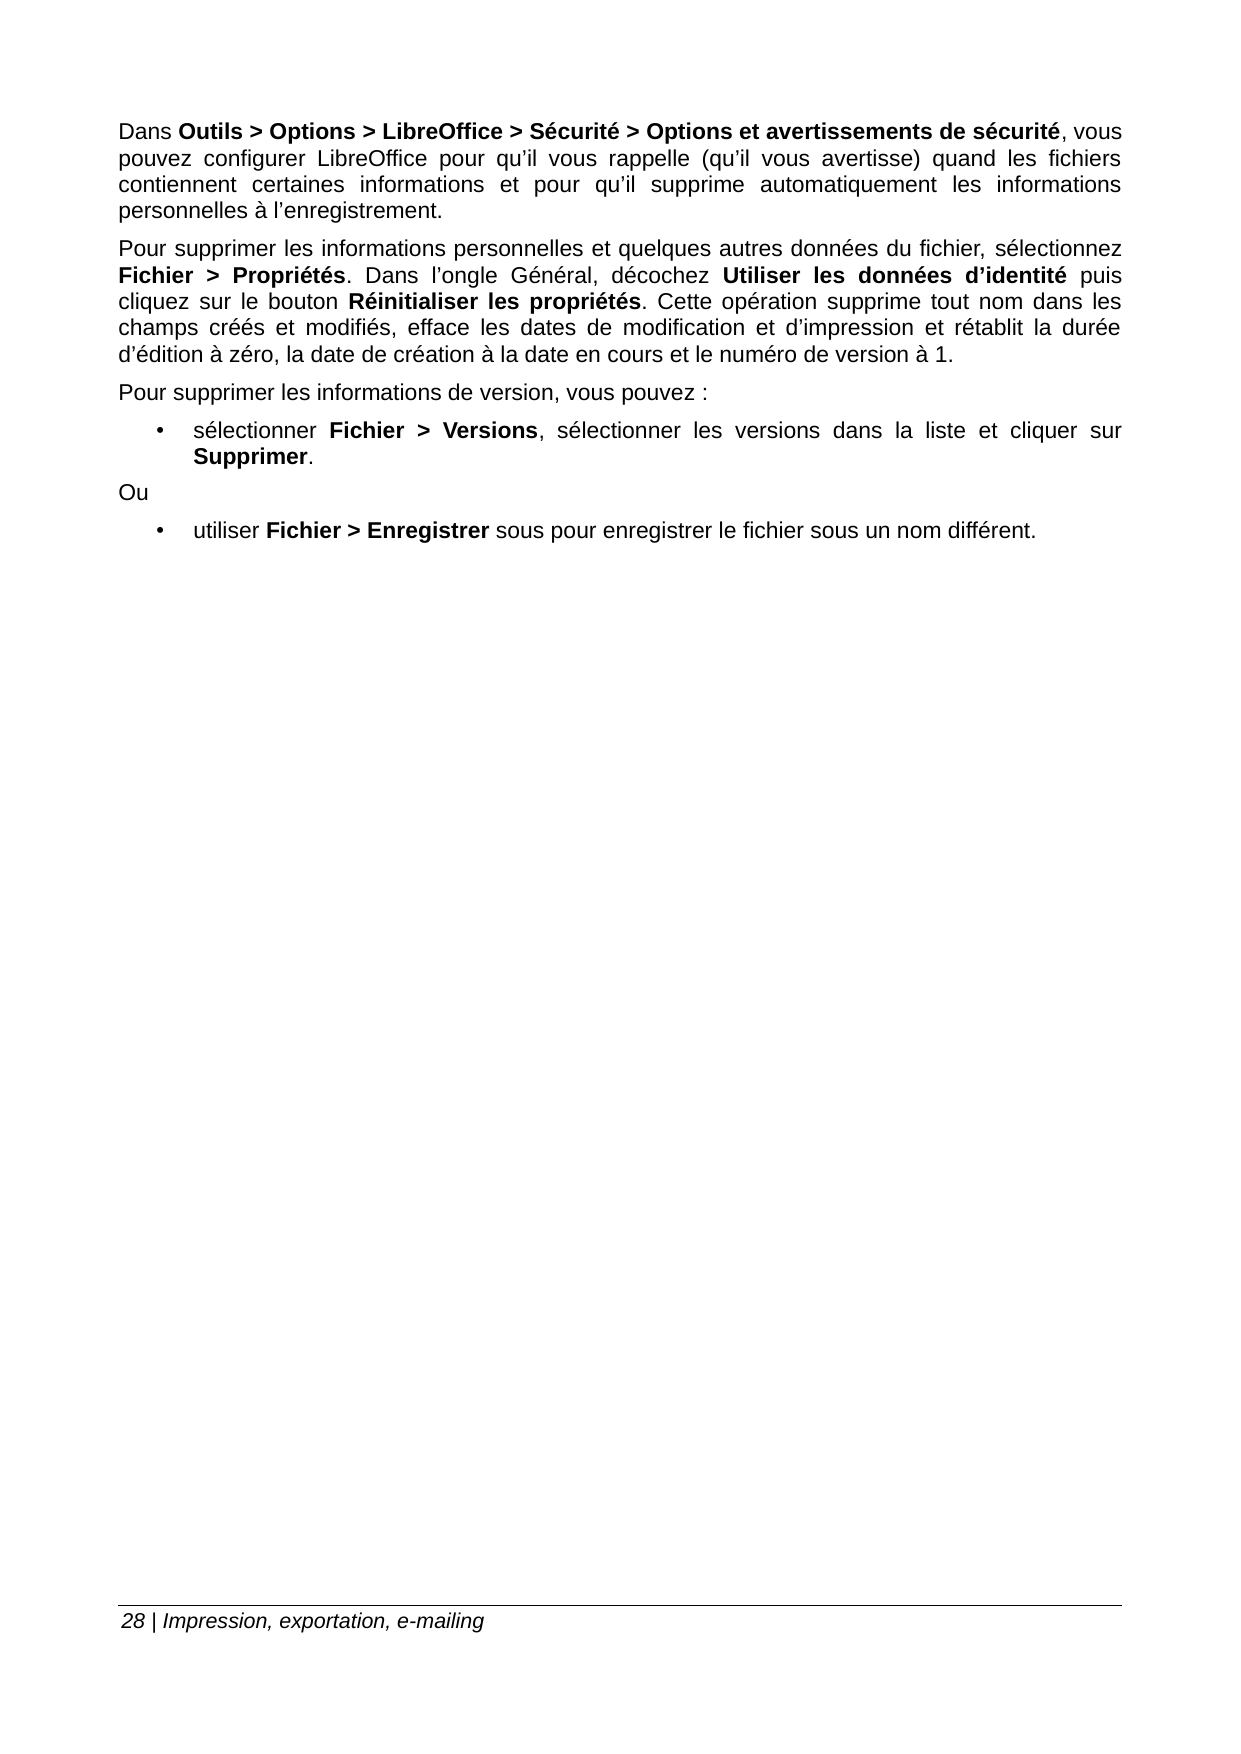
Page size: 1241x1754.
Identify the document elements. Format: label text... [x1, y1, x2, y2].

list utiliser Fichier > Enregistrer sous pour enregistrer le fichier sous un nom différent. [156, 517, 1122, 543]
text Dans Outils > Options > LibreOffice > Sécurité > Options et avertissements de sécurité, vous pouvez configurer LibreOffice pour qu’il vous rappelle (qu’il vous avertisse) quand les fichiers contiennent certaines informations et pour qu’il supprime automatiquement les informations personnelles à l’enregistrement. [118, 118, 1122, 223]
text Pour supprimer les informations de version, vous pouvez : [118, 379, 1122, 405]
text Pour supprimer les informations personnelles et quelques autres données du fichier, sélectionnez Fichier > Propriétés. Dans l’ongle Général, décochez Utiliser les données d’identité puis cliquez sur le bouton Réinitialiser les propriétés. Cette opération supprime tout nom dans les champs créés et modifiés, efface les dates de modification et d’impression et rétablit la durée d’édition à zéro, la date de création à la date en cours et le numéro de version à 1. [118, 235, 1122, 367]
text Ou [118, 478, 1122, 505]
list sélectionner Fichier > Versions, sélectionner les versions dans la liste et cliquer sur Supprimer. [156, 417, 1122, 470]
